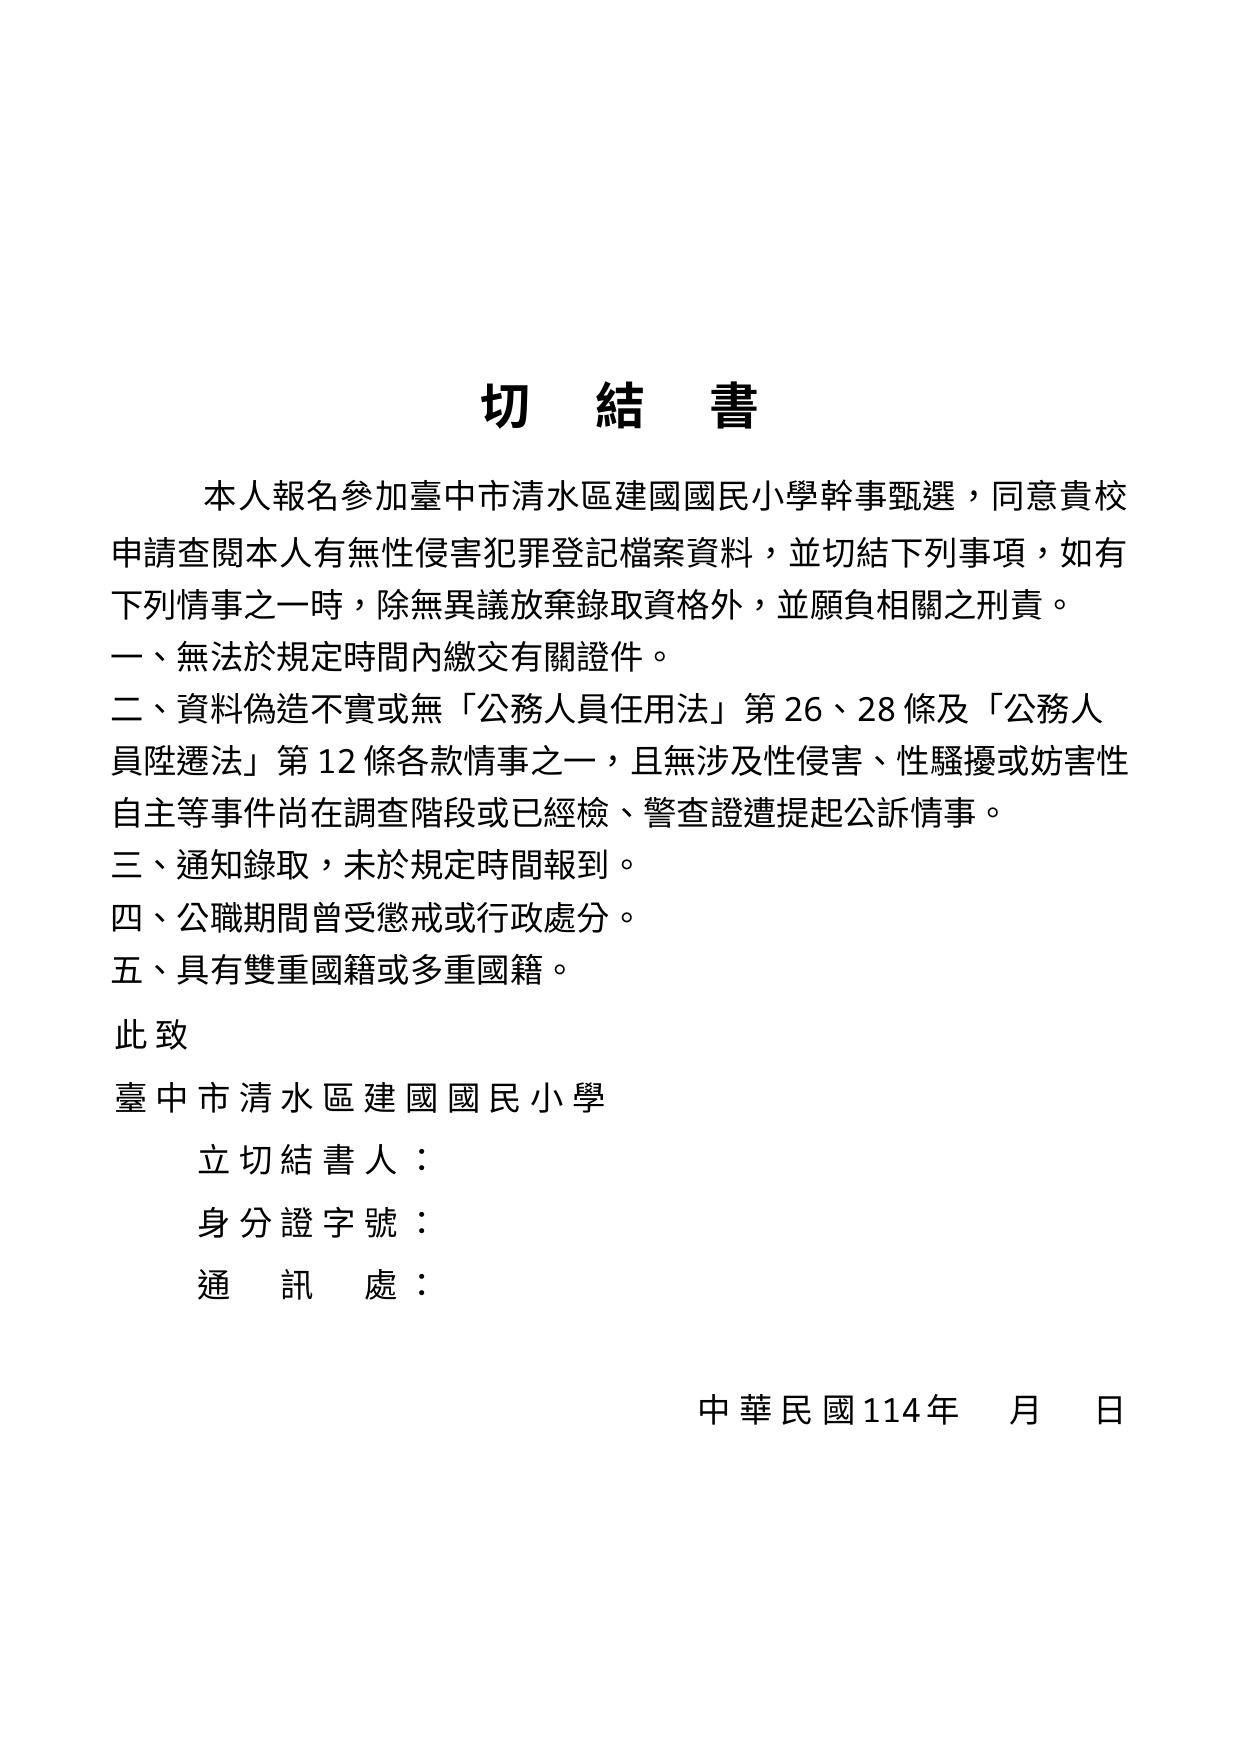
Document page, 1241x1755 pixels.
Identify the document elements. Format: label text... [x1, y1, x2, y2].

text 切 結 書 [110, 330, 1131, 455]
text 通 訊 處： [110, 1242, 1131, 1304]
text 四、公職期間曾受懲戒或行政處分。 [110, 887, 1131, 939]
text 五、具有雙重國籍或多重國籍。 [110, 939, 1131, 992]
text 一、無法於規定時間內繳交有關證件。 [110, 627, 1131, 679]
text 二、資料偽造不實或無「公務人員任用法」第26、28條及「公務人員陞遷法」第12條各款情事之一，且無涉及性侵害、性騷擾或妨害性自主等事件尚在調查階段或已經檢、警查證遭提起公訴情事。 [110, 679, 1131, 835]
text 臺中市清水區建國國民小學 [110, 1054, 1131, 1117]
text 此致 [110, 992, 1131, 1054]
text 身分證字號： [110, 1179, 1131, 1242]
text 三、通知錄取，未於規定時間報到。 [110, 835, 1131, 887]
text 立切結書人： [110, 1117, 1131, 1179]
text 本人報名參加臺中市清水區建國國民小學幹事甄選，同意貴校申請查閱本人有無性侵害犯罪登記檔案資料，並切結下列事項，如有下列情事之一時，除無異議放棄錄取資格外，並願負相關之刑責。 [110, 455, 1131, 627]
text 中華民國114年 月 日 [110, 1367, 1131, 1429]
